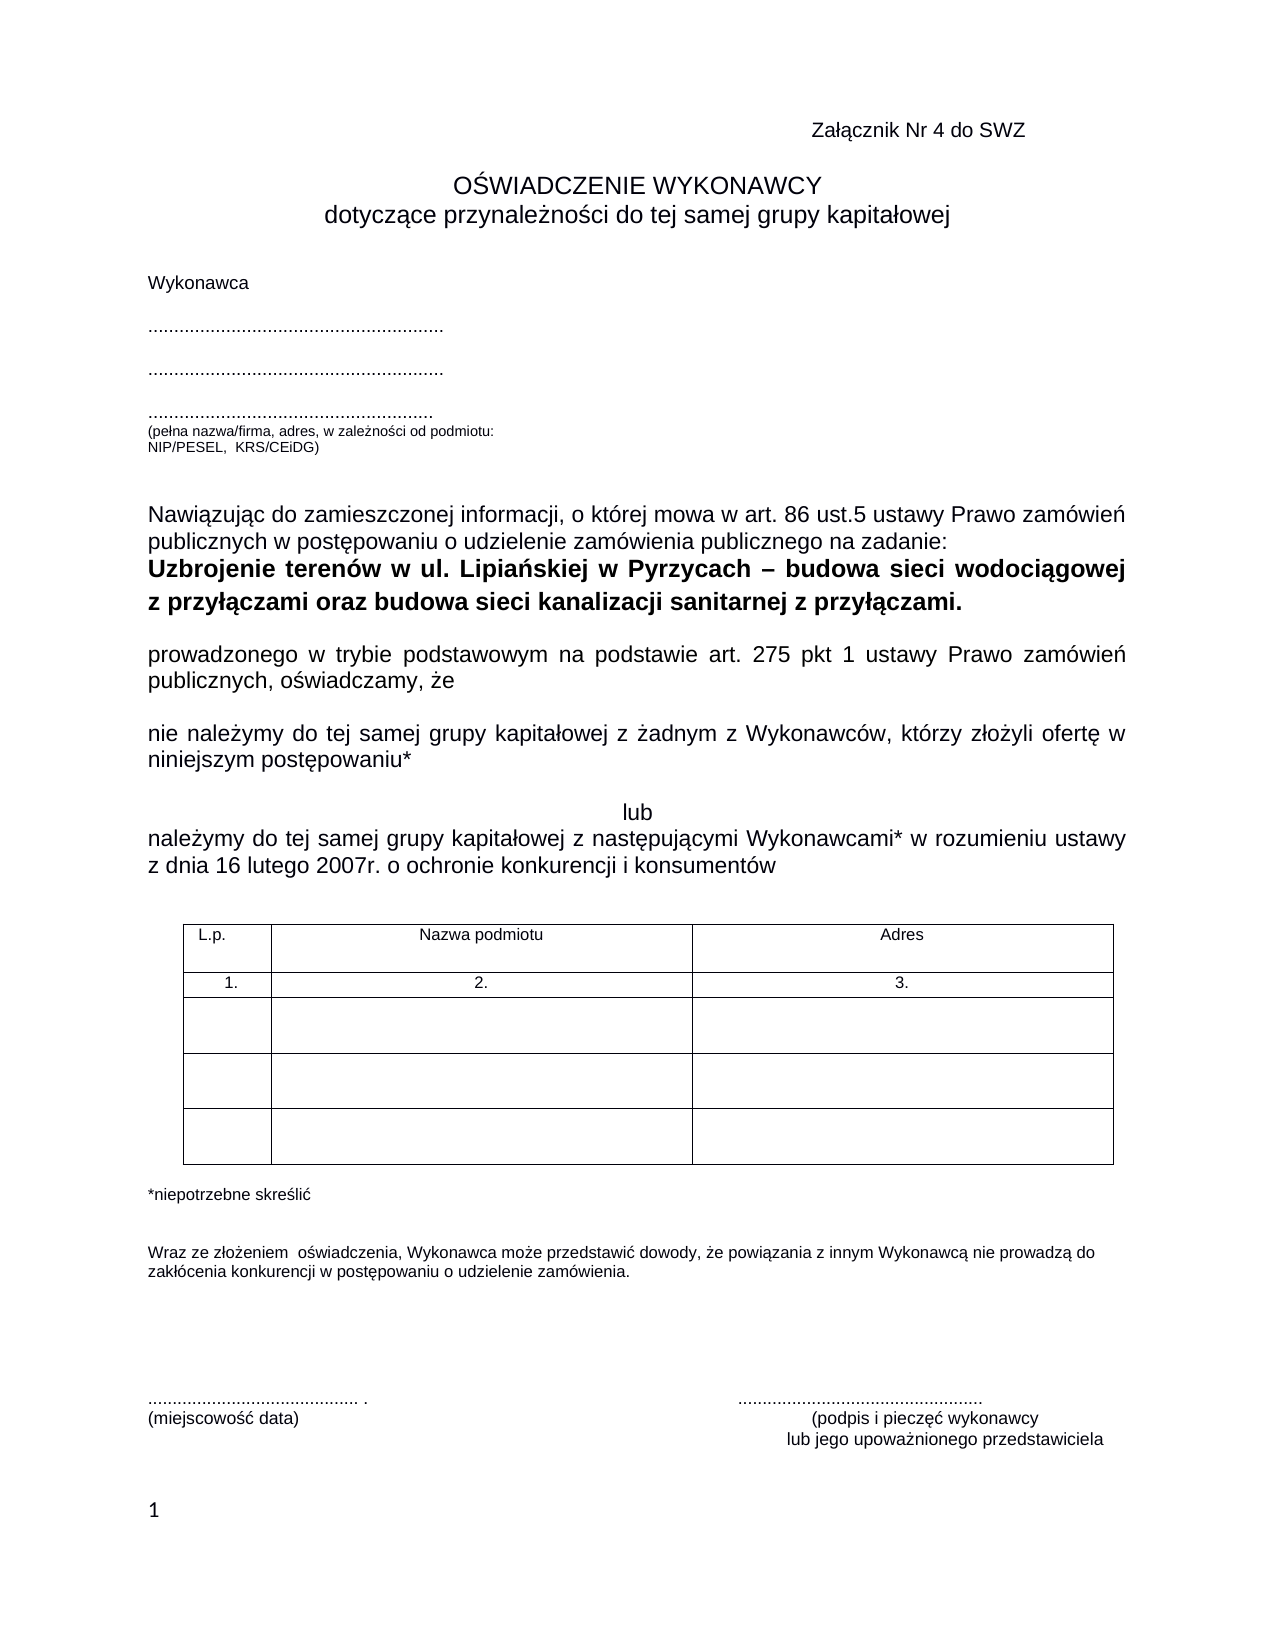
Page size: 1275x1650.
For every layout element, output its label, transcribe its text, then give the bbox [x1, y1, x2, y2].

table_cell 2. [272, 973, 692, 997]
text lub jego upoważnionego przedstawiciela [738, 1428, 1127, 1449]
text nie należymy do tej samej grupy kapitałowej z żadnym z Wykonawców, którzy złożyli ofertę w niniejszym postępowaniu* [148, 720, 1127, 773]
table_cell [272, 1109, 692, 1164]
table_cell [184, 1109, 271, 1164]
text ........................................... . .................................................. [148, 1387, 1127, 1408]
text (pełna nazwa/firma, adres, w zależności od podmiotu: [148, 422, 1127, 439]
table_header L.p. [184, 925, 271, 972]
text (miejscowość data) (podpis i pieczęć wykonawcy [148, 1408, 1127, 1428]
text prowadzonego w trybie podstawowym na podstawie art. 275 pkt 1 ustawy Prawo zamówień publicznych, oświadczamy, że [148, 641, 1127, 694]
text Załącznik Nr 4 do SWZ [738, 118, 1127, 142]
table_cell [693, 998, 1113, 1053]
text Wraz ze złożeniem oświadczenia, Wykonawca może przedstawić dowody, że powiązania z innym Wykonawcą nie prowadzą do zakłócenia konkurencji w postępowaniu o udzielenie zamówienia. [148, 1243, 1127, 1281]
table_header Adres [693, 925, 1113, 972]
table_cell [184, 998, 271, 1053]
text dotyczące przynależności do tej samej grupy kapitałowej [148, 199, 1127, 228]
text OŚWIADCZENIE WYKONAWCY [148, 171, 1127, 199]
table_header Nazwa podmiotu [272, 925, 692, 972]
text ....................................................... [148, 401, 1127, 422]
table_cell [272, 1054, 692, 1108]
table_cell [693, 1054, 1113, 1108]
text *niepotrzebne skreślić [148, 1185, 1127, 1204]
text ......................................................... [148, 358, 1127, 379]
table_cell 3. [693, 973, 1113, 997]
text lub [148, 799, 1127, 825]
text należymy do tej samej grupy kapitałowej z następującymi Wykonawcami* w rozumieniu ustawy z dnia 16 lutego 2007r. o ochronie konkurencji i konsumentów [148, 825, 1127, 878]
text Nawiązując do zamieszczonej informacji, o której mowa w art. 86 ust.5 ustawy Prawo zamówień publicznych w postępowaniu o udzielenie zamówienia publicznego na zadanie: [148, 501, 1127, 554]
table_cell [184, 1054, 271, 1108]
text Wykonawca [148, 271, 1127, 293]
table_cell [693, 1109, 1113, 1164]
text ......................................................... [148, 314, 1127, 336]
text Uzbrojenie terenów w ul. Lipiańskiej w Pyrzycach – budowa sieci wodociągowej z przyłączami oraz budowa sieci kanalizacji sanitarnej z przyłączami. [148, 554, 1127, 616]
table_cell [272, 998, 692, 1053]
text NIP/PESEL, KRS/CEiDG) [148, 439, 1127, 456]
table_cell 1. [184, 973, 271, 997]
